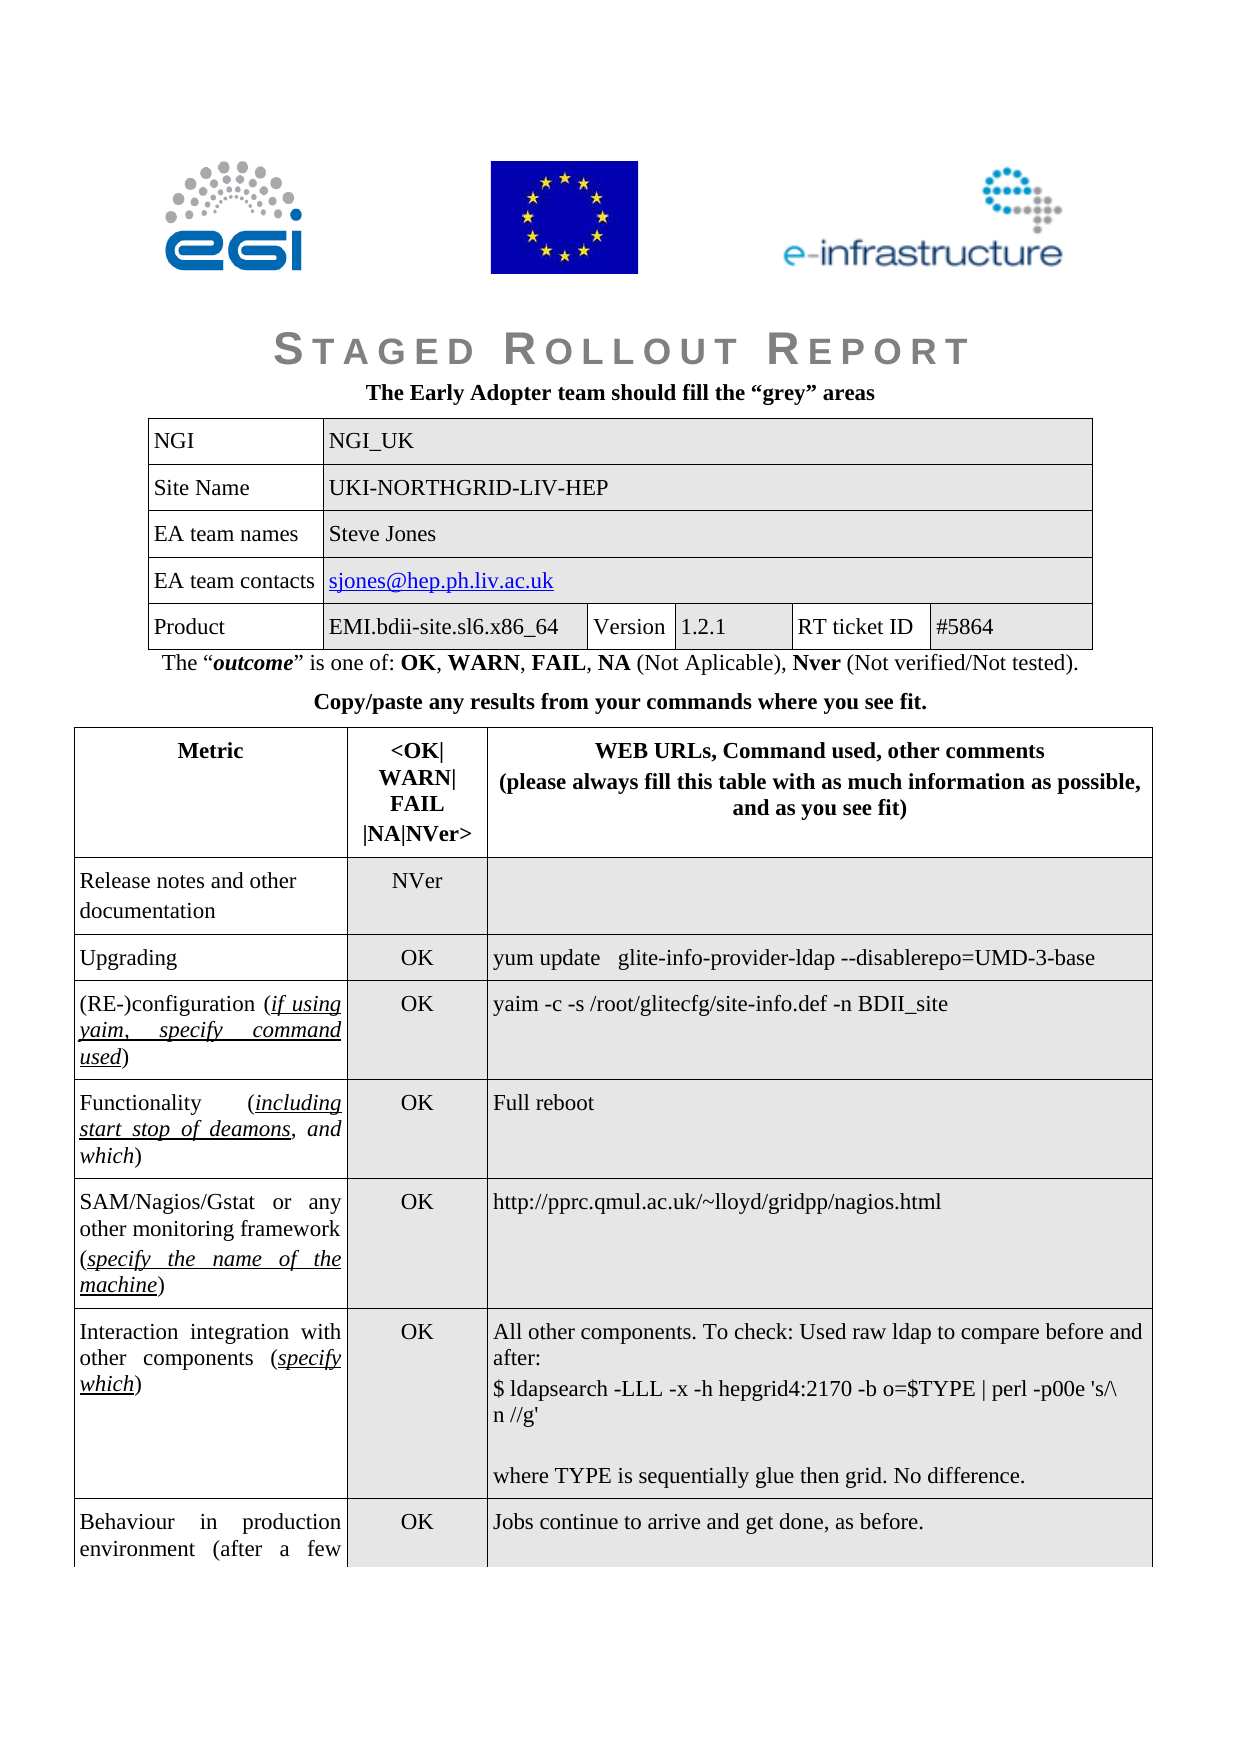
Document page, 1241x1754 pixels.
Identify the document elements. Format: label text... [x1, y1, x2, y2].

table_header Metric [75, 728, 347, 857]
table_cell EA team contacts [149, 558, 323, 603]
table_cell OK [348, 981, 487, 1079]
table_cell OK [348, 1499, 487, 1567]
table_cell yaim -c -s /root/glitecfg/site-info.def -n BDII_site [488, 981, 1152, 1079]
table_cell [488, 858, 1152, 934]
table_header WEB URLs, Command used, other comments (please always fill this table with as much information as possible, and as you see fit) [488, 728, 1152, 857]
picture [777, 161, 1070, 274]
table_cell Version [588, 604, 675, 649]
title Staged Rollout Report [148, 322, 1092, 374]
table_header NGI [149, 419, 323, 464]
table_cell Site Name [149, 465, 323, 510]
table_cell OK [348, 1080, 487, 1178]
text Copy/paste any results from your commands where you see fit. [148, 688, 1092, 715]
text The “outcome” is one of: OK, WARN, FAIL, NA (Not Aplicable), Nver (Not verified/Not tested). [148, 650, 1092, 676]
table_cell yum update glite-info-provider-ldap --disablerepo=UMD-3-base [488, 935, 1152, 980]
table_cell Product [149, 604, 323, 649]
table_cell sjones@hep.ph.liv.ac.uk [324, 558, 1092, 603]
text The Early Adopter team should fill the “grey” areas [148, 379, 1092, 405]
table_cell Interaction integration with other components (specify which) [75, 1309, 347, 1498]
table_cell Functionality (including start stop of deamons, and which) [75, 1080, 347, 1178]
table_cell All other components. To check: Used raw ldap to compare before and after: $ ldapsearch -LLL -x -h hepgrid4:2170 -b o=$TYPE | perl -p00e 's/\n //g' where TYPE is sequentially glue then grid. No difference. [488, 1309, 1152, 1498]
table_cell (RE-)configuration (if using yaim, specify command used) [75, 981, 347, 1079]
table_cell EA team names [149, 511, 323, 557]
table_cell 1.2.1 [676, 604, 792, 649]
picture [164, 161, 303, 272]
table_cell NVer [348, 858, 487, 934]
table_cell OK [348, 1309, 487, 1498]
table_header NGI_UK [324, 419, 1092, 464]
table_cell OK [348, 935, 487, 980]
table_cell EMI.bdii-site.sl6.x86_64 [324, 604, 587, 649]
table_cell UKI-NORTHGRID-LIV-HEP [324, 465, 1092, 510]
table_header <OK|WARN|FAIL |NA|NVer> [348, 728, 487, 857]
table_cell OK [348, 1179, 487, 1308]
table_cell SAM/Nagios/Gstat or any other monitoring framework (specify the name of the machine) [75, 1179, 347, 1308]
table_cell Release notes and other documentation [75, 858, 347, 934]
table_cell Steve Jones [324, 511, 1092, 557]
picture [490, 161, 639, 274]
table_cell #5864 [931, 604, 1092, 649]
table_cell Full reboot [488, 1080, 1152, 1178]
table_cell Upgrading [75, 935, 347, 980]
table_cell RT ticket ID [793, 604, 930, 649]
table_cell Behaviour in production environment (after a few [75, 1499, 347, 1567]
table_cell Jobs continue to arrive and get done, as before. [488, 1499, 1152, 1567]
table_cell http://pprc.qmul.ac.uk/~lloyd/gridpp/nagios.html [488, 1179, 1152, 1308]
